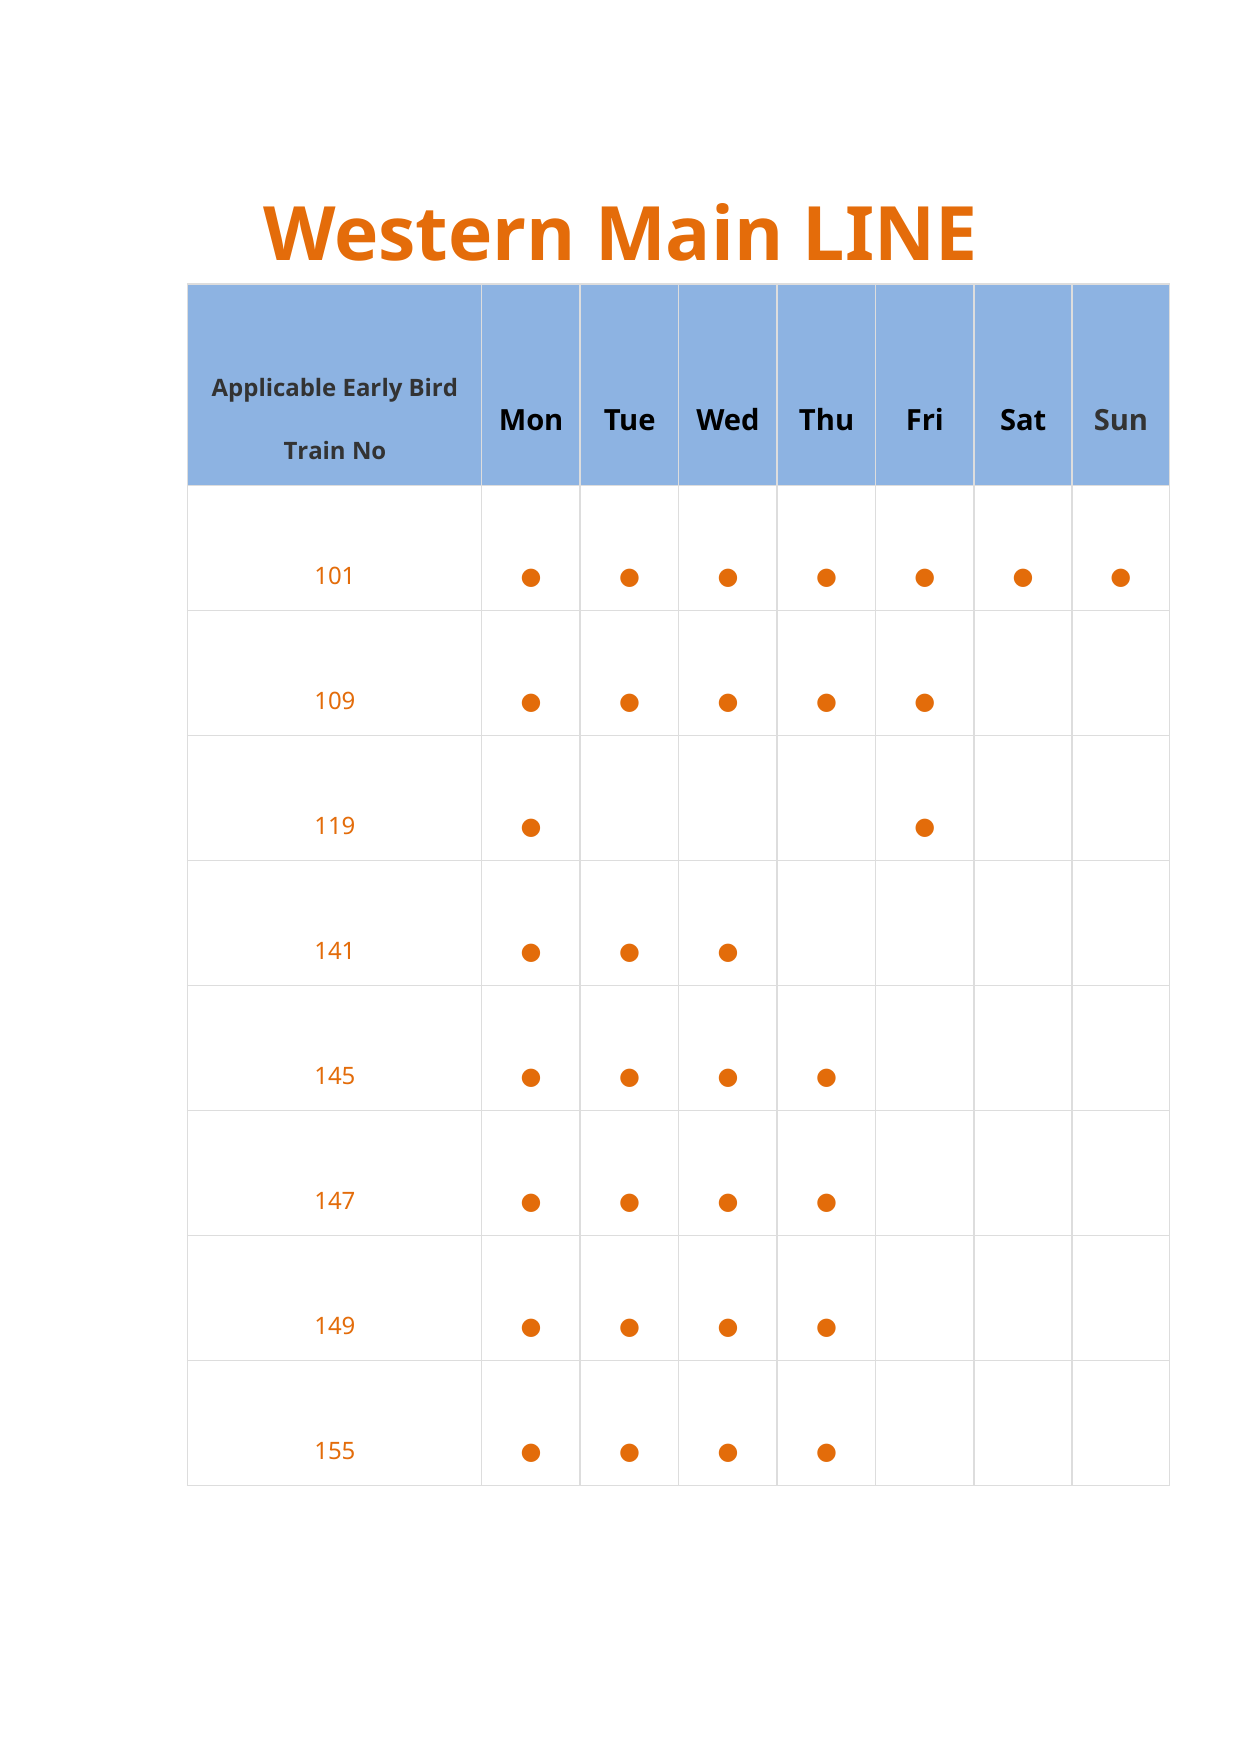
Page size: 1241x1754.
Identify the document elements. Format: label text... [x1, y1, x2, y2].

table_header Wed [679, 285, 776, 485]
table_cell [975, 1236, 1071, 1360]
table_cell [975, 861, 1071, 985]
table_cell 109 [188, 611, 481, 735]
table_cell ● [482, 986, 579, 1110]
table_header Fri [876, 285, 973, 485]
table_cell ● [778, 611, 875, 735]
table_cell [876, 1236, 973, 1360]
table_cell ● [482, 1111, 579, 1235]
table_cell ● [581, 986, 678, 1110]
table_cell [975, 1361, 1071, 1485]
table_cell ● [482, 611, 579, 735]
table_cell ● [778, 986, 875, 1110]
table_cell ● [581, 1236, 678, 1360]
table_cell ● [581, 1361, 678, 1485]
table_cell 145 [188, 986, 481, 1110]
table_cell ● [778, 486, 875, 610]
table_cell ● [581, 486, 678, 610]
table_cell 119 [188, 736, 481, 860]
table_cell 101 [188, 486, 481, 610]
table_cell 155 [188, 1361, 481, 1485]
table_cell ● [482, 1361, 579, 1485]
table_cell ● [581, 861, 678, 985]
table_cell [975, 611, 1071, 735]
table_cell [581, 736, 678, 860]
table_cell ● [482, 486, 579, 610]
table_cell ● [876, 486, 973, 610]
table_header Applicable Early Bird Train No [188, 285, 481, 485]
table_header Sat [975, 285, 1071, 485]
table_cell ● [778, 1111, 875, 1235]
table_header Sun [1073, 285, 1169, 485]
text Western Main LINE [187, 158, 1053, 283]
table_cell [1073, 1236, 1169, 1360]
table_cell 149 [188, 1236, 481, 1360]
table_cell [1073, 1111, 1169, 1235]
table_cell [975, 736, 1071, 860]
table_cell ● [581, 1111, 678, 1235]
table_cell ● [679, 1236, 776, 1360]
table_header Thu [778, 285, 875, 485]
table_cell [876, 861, 973, 985]
table_cell ● [679, 611, 776, 735]
table_cell [876, 1361, 973, 1485]
table_cell ● [679, 986, 776, 1110]
table_cell ● [679, 1361, 776, 1485]
table_cell 147 [188, 1111, 481, 1235]
table_cell ● [679, 861, 776, 985]
table_cell ● [482, 1236, 579, 1360]
table_header Mon [482, 285, 579, 485]
table_cell [876, 1111, 973, 1235]
table_cell ● [482, 736, 579, 860]
table_cell ● [482, 861, 579, 985]
table_header Tue [581, 285, 678, 485]
table_cell [1073, 1361, 1169, 1485]
table_cell [1073, 861, 1169, 985]
table_cell [1073, 986, 1169, 1110]
table_cell [876, 986, 973, 1110]
table_cell [975, 1111, 1071, 1235]
table_cell ● [1073, 486, 1169, 610]
table_cell ● [778, 1361, 875, 1485]
table_cell [679, 736, 776, 860]
table_cell ● [876, 736, 973, 860]
table_cell [1073, 611, 1169, 735]
table_cell ● [876, 611, 973, 735]
table_cell ● [581, 611, 678, 735]
table_cell ● [975, 486, 1071, 610]
table_cell [778, 736, 875, 860]
table_cell [778, 861, 875, 985]
table_cell ● [679, 486, 776, 610]
table_cell [1073, 736, 1169, 860]
table_cell ● [778, 1236, 875, 1360]
table_cell 141 [188, 861, 481, 985]
table_cell ● [679, 1111, 776, 1235]
table_cell [975, 986, 1071, 1110]
